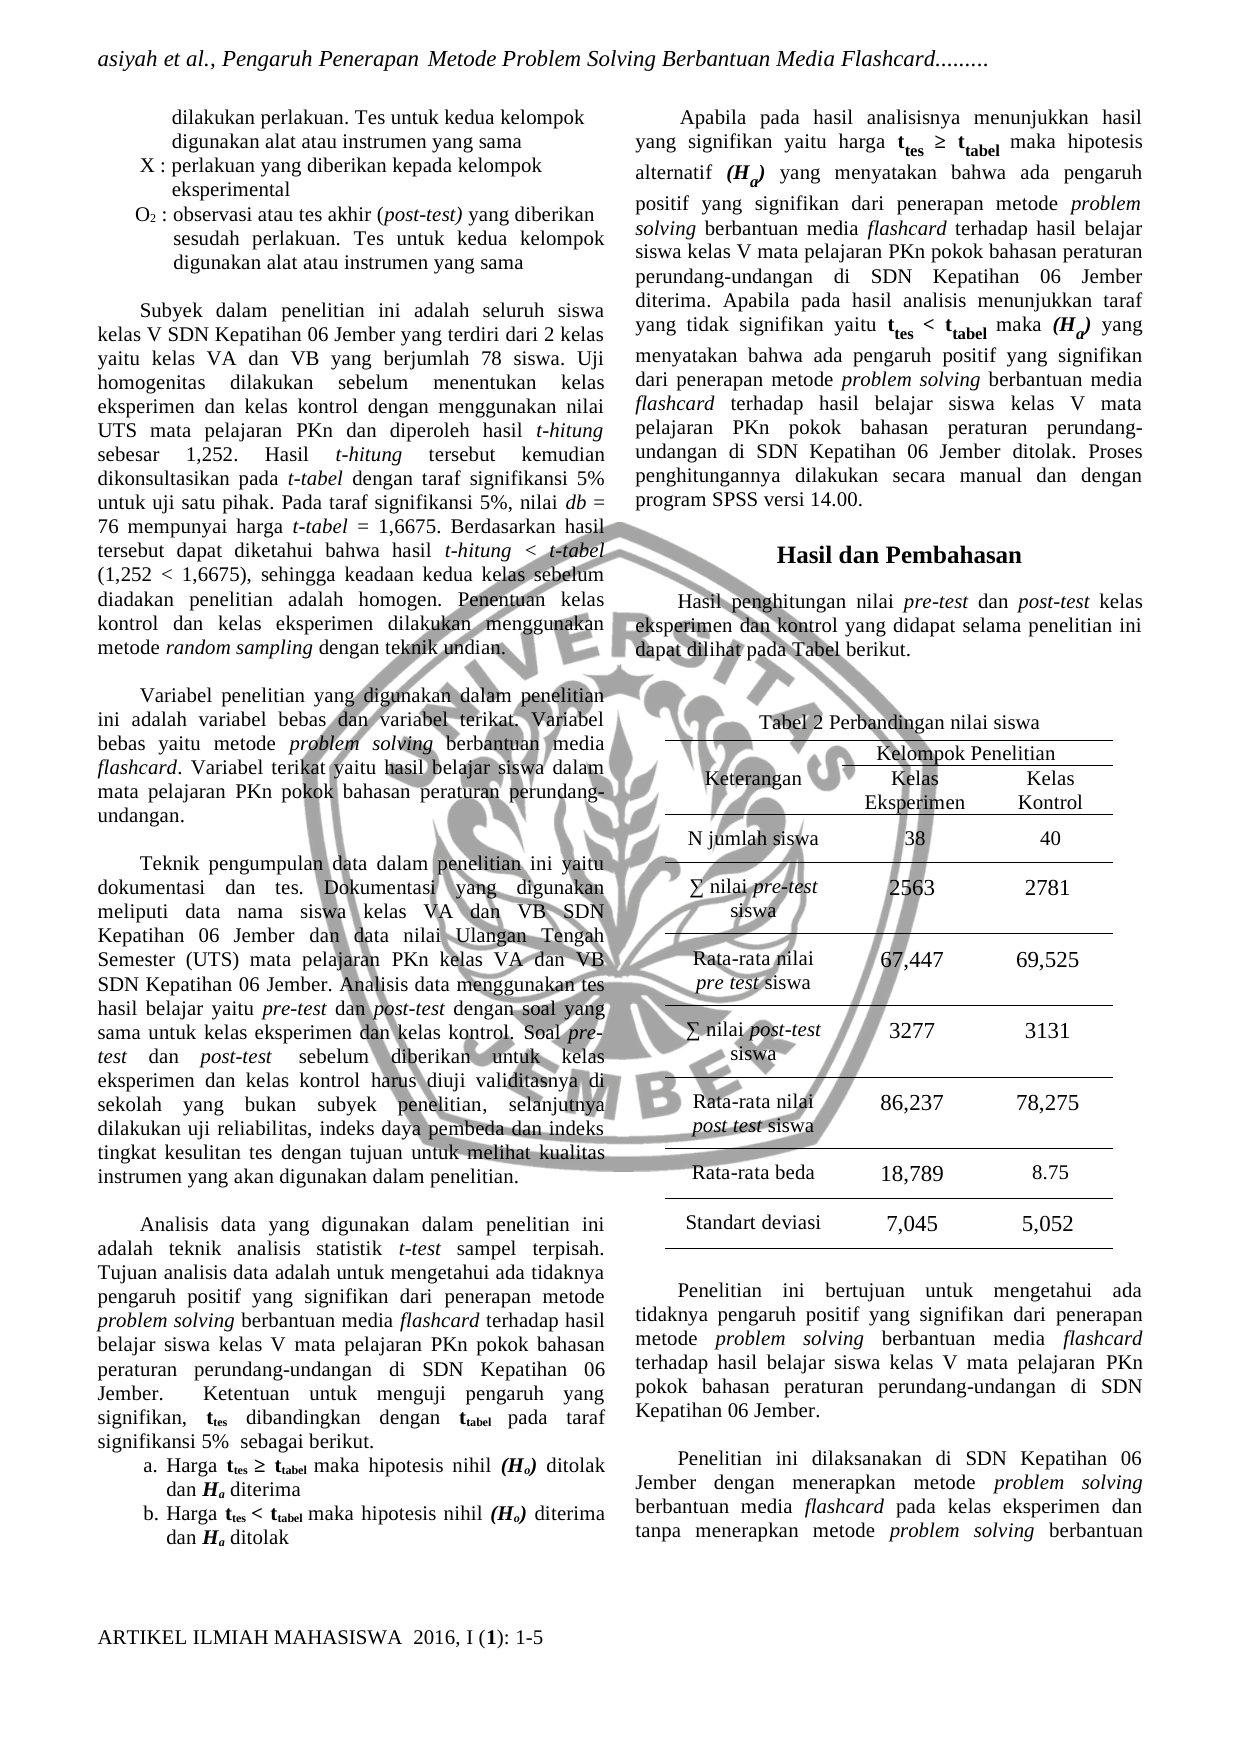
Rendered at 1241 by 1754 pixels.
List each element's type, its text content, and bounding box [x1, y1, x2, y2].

table_cell 3131 [988, 1006, 1113, 1077]
table_cell ∑ nilai pre-test siswa [665, 863, 842, 933]
text Analisis data yang digunakan dalam penelitian ini adalah teknik analisis statistik t-test sampel terpisah. Tujuan analisis data adalah untuk mengetahui ada tidaknya pengaruh positif yang signifikan dari penerapan metode problem solving berbantuan media flashcard terhadap hasil belajar siswa kelas V mata pelajaran PKn pokok bahasan peraturan perundang-undangan di SDN Kepatihan 06 Jember. Ketentuan untuk menguji pengaruh yang signifikan, ttes dibandingkan dengan ttabel pada taraf signifikansi 5% sebagai berikut. [97, 1212, 605, 1453]
text b. Harga ttes < ttabel maka hipotesis nihil (Ho) diterima dan Ha ditolak [143, 1501, 605, 1549]
table_cell Kelas Eksperimen [842, 766, 988, 814]
table_cell 2563 [842, 863, 988, 933]
text a. Harga ttes ≥ ttabel maka hipotesis nihil (Ho) ditolak dan Ha diterima [143, 1453, 605, 1501]
table_header Keterangan [665, 741, 842, 814]
table_header Kelompok Penelitian [842, 741, 1113, 765]
text Penelitian ini bertujuan untuk mengetahui ada tidaknya pengaruh positif yang signifikan dari penerapan metode problem solving berbantuan media flashcard terhadap hasil belajar siswa kelas V mata pelajaran PKn pokok bahasan peraturan perundang-undangan di SDN Kepatihan 06 Jember. [635, 1278, 1143, 1422]
table_cell 7,045 [842, 1199, 988, 1247]
text Subyek dalam penelitian ini adalah seluruh siswa kelas V SDN Kepatihan 06 Jember yang terdiri dari 2 kelas yaitu kelas VA dan VB yang berjumlah 78 siswa. Uji homogenitas dilakukan sebelum menentukan kelas eksperimen dan kelas kontrol dengan menggunakan nilai UTS mata pelajaran PKn dan diperoleh hasil t-hitung sebesar 1,252. Hasil t-hitung tersebut kemudian dikonsultasikan pada t-tabel dengan taraf signifikansi 5% untuk uji satu pihak. Pada taraf signifikansi 5%, nilai db = 76 mempunyai harga t-tabel = 1,6675. Berdasarkan hasil tersebut dapat diketahui bahwa hasil t-hitung < t-tabel (1,252 < 1,6675), sehingga keadaan kedua kelas sebelum diadakan penelitian adalah homogen. Penentuan kelas kontrol dan kelas eksperimen dilakukan menggunakan metode random sampling dengan teknik undian. [97, 298, 605, 658]
table_cell 69,525 [988, 934, 1113, 1005]
table_cell 40 [988, 815, 1113, 862]
table_cell 67,447 [842, 934, 988, 1005]
table_cell N jumlah siswa [665, 815, 842, 862]
table_cell 2781 [988, 863, 1113, 933]
table_cell Rata-rata beda [665, 1149, 842, 1197]
text digunakan alat atau instrumen yang sama [135, 129, 605, 153]
text Hasil penghitungan nilai pre-test dan post-test kelas eksperimen dan kontrol yang didapat selama penelitian ini dapat dilihat pada Tabel berikut. [635, 589, 1143, 661]
table_cell Kelas Kontrol [988, 766, 1113, 814]
text Apabila pada hasil analisisnya menunjukkan hasil yang signifikan yaitu harga ttes ≥ ttabel maka hipotesis alternatif (Ha) yang menyatakan bahwa ada pengaruh positif yang signifikan dari penerapan metode problem solving berbantuan media flashcard terhadap hasil belajar siswa kelas V mata pelajaran PKn pokok bahasan peraturan perundang-undangan di SDN Kepatihan 06 Jember diterima. Apabila pada hasil analisis menunjukkan taraf yang tidak signifikan yaitu ttes < ttabel maka (Ha) yang menyatakan bahwa ada pengaruh positif yang signifikan dari penerapan metode problem solving berbantuan media flashcard terhadap hasil belajar siswa kelas V mata pelajaran PKn pokok bahasan peraturan perundang-undangan di SDN Kepatihan 06 Jember ditolak. Proses penghitungannya dilakukan secara manual dan dengan program SPSS versi 14.00. [635, 105, 1143, 511]
text Teknik pengumpulan data dalam penelitian ini yaitu dokumentasi dan tes. Dokumentasi yang digunakan meliputi data nama siswa kelas VA dan VB SDN Kepatihan 06 Jember dan data nilai Ulangan Tengah Semester (UTS) mata pelajaran PKn kelas VA dan VB SDN Kepatihan 06 Jember. Analisis data menggunakan tes hasil belajar yaitu pre-test dan post-test dengan soal yang sama untuk kelas eksperimen dan kelas kontrol. Soal pre-test dan post-test sebelum diberikan untuk kelas eksperimen dan kelas kontrol harus diuji validitasnya di sekolah yang bukan subyek penelitian, selanjutnya dilakukan uji reliabilitas, indeks daya pembeda dan indeks tingkat kesulitan tes dengan tujuan untuk melihat kualitas instrumen yang akan digunakan dalam penelitian. [97, 851, 605, 1188]
text Penelitian ini dilaksanakan di SDN Kepatihan 06 Jember dengan menerapkan metode problem solving berbantuan media flashcard pada kelas eksperimen dan tanpa menerapkan metode problem solving berbantuan [635, 1446, 1143, 1542]
text O2 : observasi atau tes akhir (post-test) yang diberikan [135, 201, 605, 225]
text Hasil dan Pembahasan [635, 539, 1143, 569]
table_cell Rata-rata nilai post test siswa [665, 1078, 842, 1148]
text Variabel penelitian yang digunakan dalam penelitian ini adalah variabel bebas dan variabel terikat. Variabel bebas yaitu metode problem solving berbantuan media flashcard. Variabel terikat yaitu hasil belajar siswa dalam mata pelajaran PKn pokok bahasan peraturan perundang-undangan. [97, 683, 605, 827]
table_cell 8.75 [988, 1149, 1113, 1197]
table_cell Standart deviasi [665, 1199, 842, 1247]
table_cell 78,275 [988, 1078, 1113, 1148]
text X : perlakuan yang diberikan kepada kelompok [135, 153, 605, 177]
text sesudah perlakuan. Tes untuk kedua kelompok digunakan alat atau instrumen yang sama [122, 225, 605, 273]
text eksperimental [135, 177, 605, 201]
table_cell 3277 [842, 1006, 988, 1077]
table_cell Rata-rata nilai pre test siswa [665, 934, 842, 1005]
picture [229, 447, 1011, 1247]
table_cell 86,237 [842, 1078, 988, 1148]
table_cell 5,052 [988, 1199, 1113, 1247]
text dilakukan perlakuan. Tes untuk kedua kelompok [135, 105, 605, 129]
table_cell 18,789 [842, 1149, 988, 1197]
text Tabel 2 Perbandingan nilai siswa [635, 709, 1143, 734]
table_cell ∑ nilai post-test siswa [665, 1006, 842, 1077]
table_cell 38 [842, 815, 988, 862]
